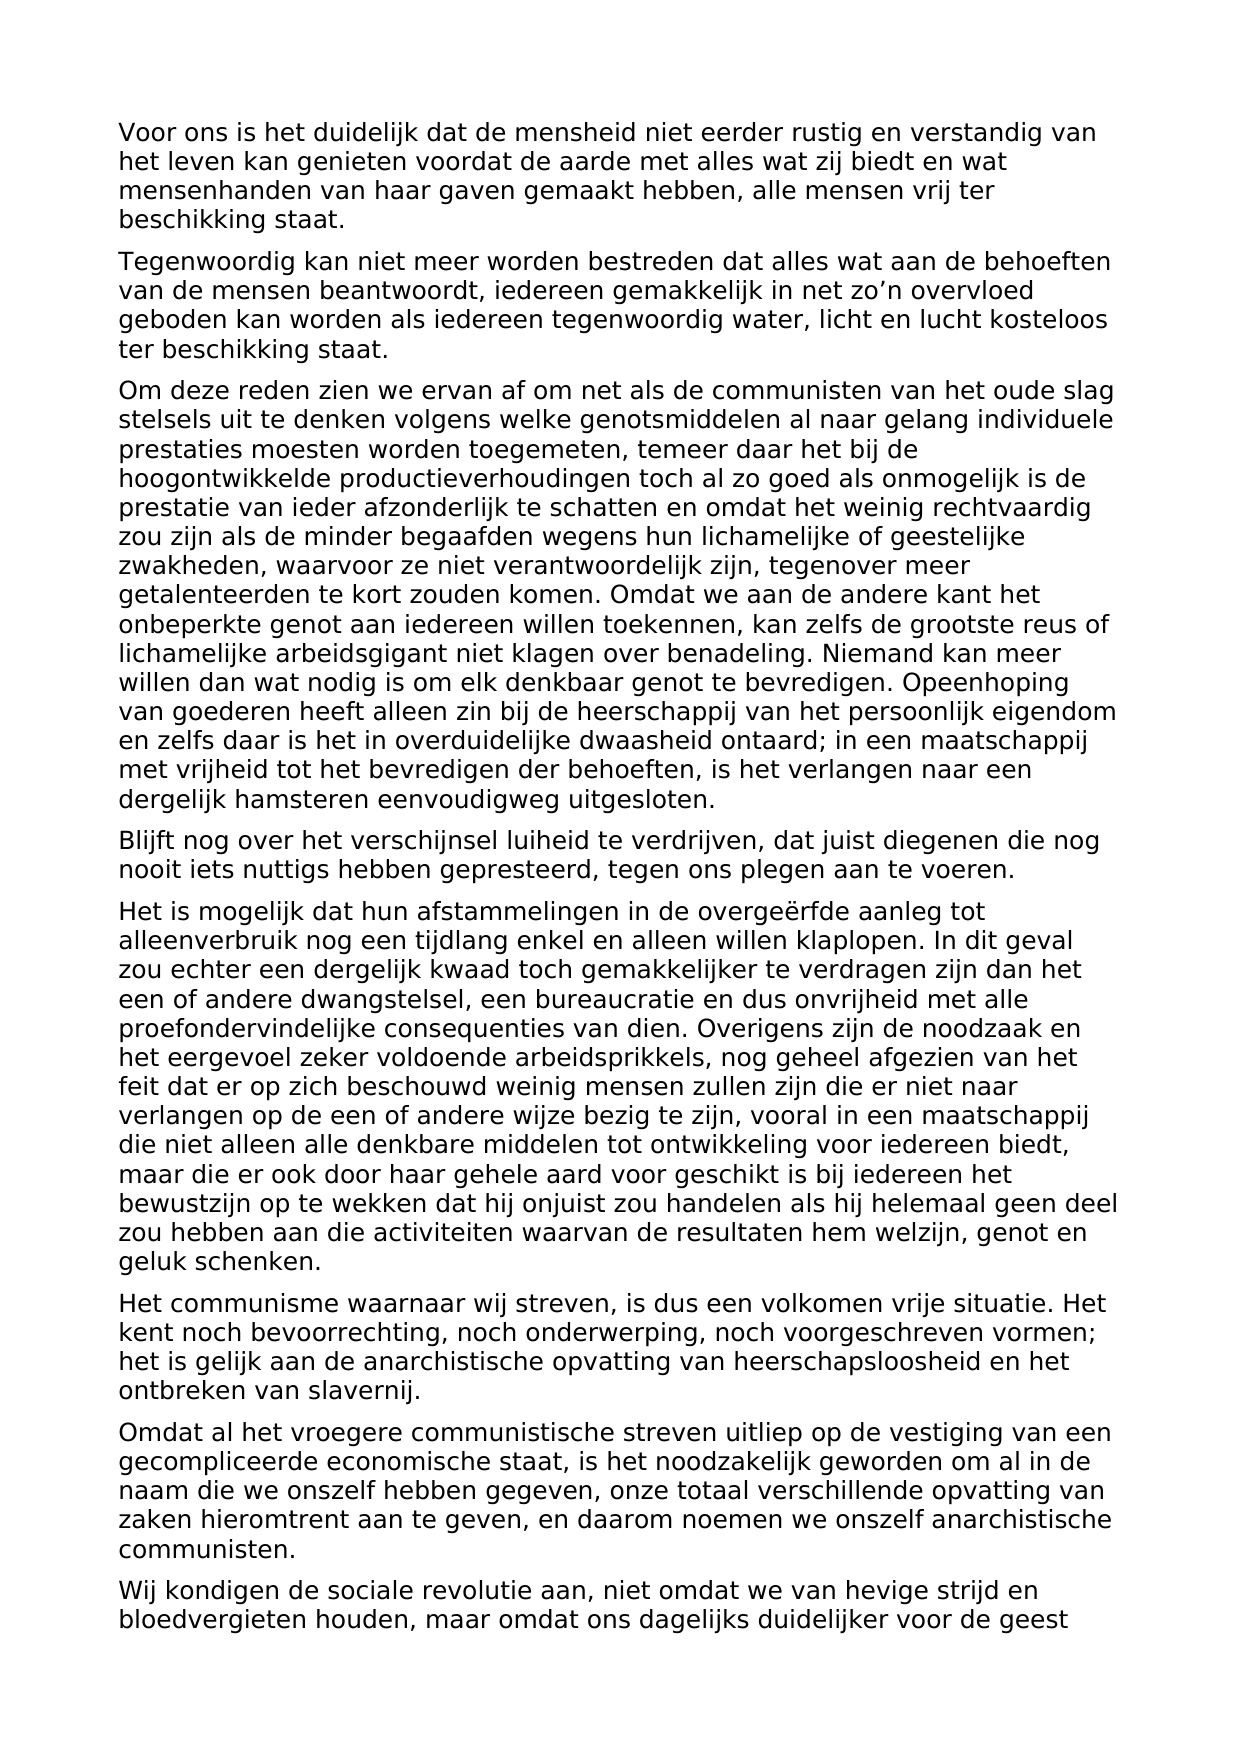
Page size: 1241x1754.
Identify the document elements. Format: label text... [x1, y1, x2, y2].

text Voor ons is het duidelijk dat de mensheid niet eerder rustig en verstandig van het leven kan genieten voordat de aarde met alles wat zij biedt en wat mensenhanden van haar gaven gemaakt hebben, alle mensen vrij ter beschikking staat. [118, 118, 1122, 235]
text Wij kondigen de sociale revolutie aan, niet omdat we van hevige strijd en bloedvergieten houden, maar omdat ons dagelijks duidelijker voor de geest [118, 1576, 1122, 1635]
text Omdat al het vroegere communistische streven uitliep op de vestiging van een gecompliceerde economische staat, is het noodzakelijk geworden om al in de naam die we onszelf hebben gegeven, onze totaal verschillende opvatting van zaken hieromtrent aan te geven, en daarom noemen we onszelf anarchistische communisten. [118, 1418, 1122, 1564]
text Het is mogelijk dat hun afstammelingen in de overgeërfde aanleg tot alleenverbruik nog een tijdlang enkel en alleen willen klaplopen. In dit geval zou echter een dergelijk kwaad toch gemakkelijker te verdragen zijn dan het een of andere dwangstelsel, een bureaucratie en dus onvrijheid met alle proefondervindelijke consequenties van dien. Overigens zijn de noodzaak en het eergevoel zeker voldoende arbeidsprikkels, nog geheel afgezien van het feit dat er op zich beschouwd weinig mensen zullen zijn die er niet naar verlangen op de een of andere wijze bezig te zijn, vooral in een maatschappij die niet alleen alle denkbare middelen tot ontwikkeling voor iedereen biedt, maar die er ook door haar gehele aard voor geschikt is bij iedereen het bewustzijn op te wekken dat hij onjuist zou handelen als hij helemaal geen deel zou hebben aan die activiteiten waarvan de resultaten hem welzijn, genot en geluk schenken. [118, 897, 1122, 1276]
text Om deze reden zien we ervan af om net als de communisten van het oude slag stelsels uit te denken volgens welke genotsmiddelen al naar gelang individuele prestaties moesten worden toegemeten, temeer daar het bij de hoogontwikkelde productieverhoudingen toch al zo goed als onmogelijk is de prestatie van ieder afzonderlijk te schatten en omdat het weinig rechtvaardig zou zijn als de minder begaafden wegens hun lichamelijke of geestelijke zwakheden, waarvoor ze niet verantwoordelijk zijn, tegenover meer getalenteerden te kort zouden komen. Omdat we aan de andere kant het onbeperkte genot aan iedereen willen toekennen, kan zelfs de grootste reus of lichamelijke arbeidsgigant niet klagen over benadeling. Niemand kan meer willen dan wat nodig is om elk denkbaar genot te bevredigen. Opeenhoping van goederen heeft alleen zin bij de heerschappij van het persoonlijk eigendom en zelfs daar is het in overduidelijke dwaasheid ontaard; in een maatschappij met vrijheid tot het bevredigen der behoeften, is het verlangen naar een dergelijk hamsteren eenvoudigweg uitgesloten. [118, 376, 1122, 814]
text Het communisme waarnaar wij streven, is dus een volkomen vrije situatie. Het kent noch bevoorrechting, noch onderwerping, noch voorgeschreven vormen; het is gelijk aan de anarchistische opvatting van heerschapsloosheid en het ontbreken van slavernij. [118, 1289, 1122, 1406]
text Tegenwoordig kan niet meer worden bestreden dat alles wat aan de behoeften van de mensen beantwoordt, iedereen gemakkelijk in net zo’n overvloed geboden kan worden als iedereen tegenwoordig water, licht en lucht kosteloos ter beschikking staat. [118, 247, 1122, 364]
text Blijft nog over het verschijnsel luiheid te verdrijven, dat juist diegenen die nog nooit iets nuttigs hebben gepresteerd, tegen ons plegen aan te voeren. [118, 826, 1122, 885]
